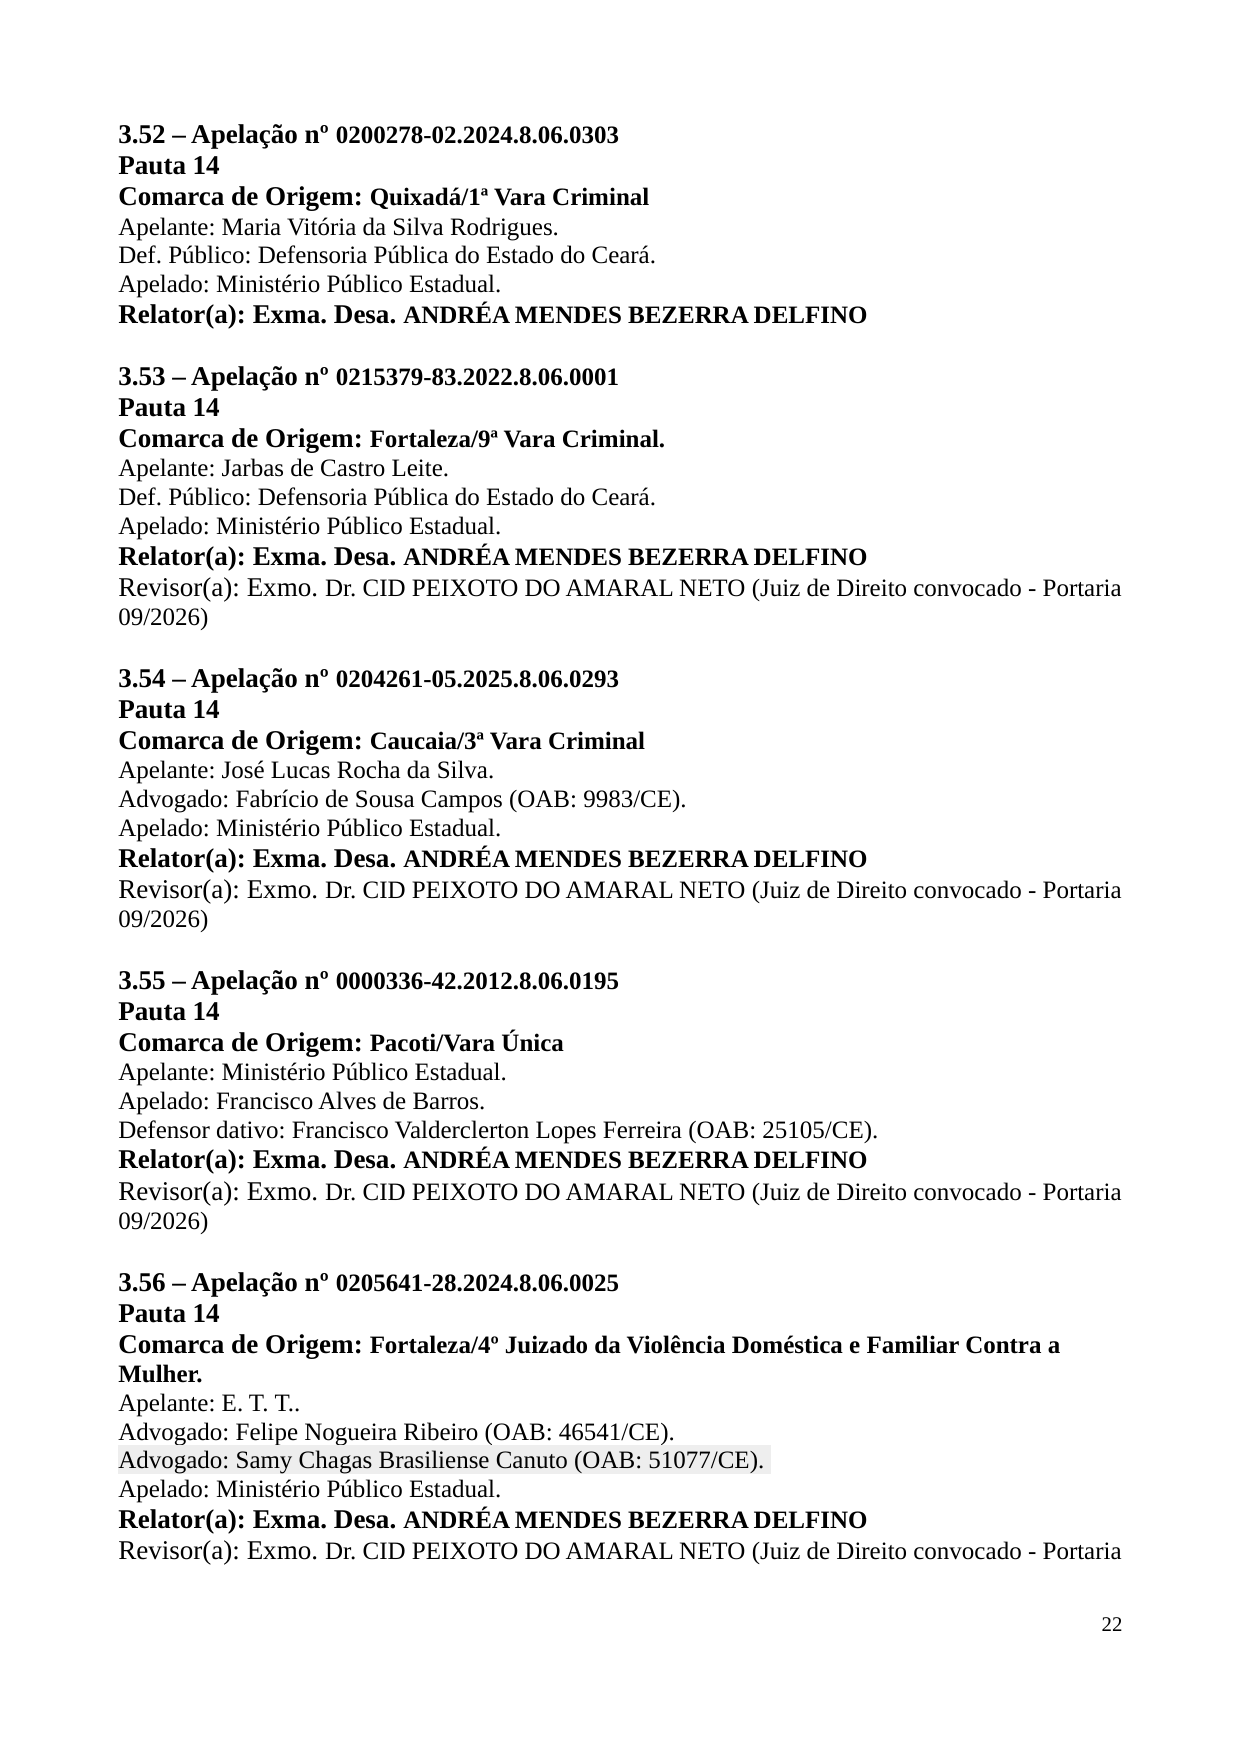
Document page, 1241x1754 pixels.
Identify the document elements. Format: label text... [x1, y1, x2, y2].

text Comarca de Origem: Fortaleza/9ª Vara Criminal. [118, 422, 1122, 453]
text Apelado: Ministério Público Estadual. [118, 511, 1122, 540]
text Pauta 14 [118, 391, 1122, 422]
text Apelado: Ministério Público Estadual. [118, 269, 1122, 298]
text Comarca de Origem: Pacoti/Vara Única [118, 1026, 1122, 1057]
text Apelante: Ministério Público Estadual. [118, 1057, 1122, 1086]
text Comarca de Origem: Caucaia/3ª Vara Criminal [118, 724, 1122, 755]
text Relator(a): Exma. Desa. ANDRÉA MENDES BEZERRA DELFINO [118, 298, 1122, 329]
text Advogado: Fabrício de Sousa Campos (OAB: 9983/CE). [118, 784, 1122, 813]
text 3.52 – Apelação nº 0200278-02.2024.8.06.0303 [118, 118, 1122, 149]
text 3.54 – Apelação nº 0204261-05.2025.8.06.0293 [118, 662, 1122, 693]
text Advogado: Felipe Nogueira Ribeiro (OAB: 46541/CE). [118, 1417, 1122, 1445]
text Def. Público: Defensoria Pública do Estado do Ceará. [118, 240, 1122, 269]
text Relator(a): Exma. Desa. ANDRÉA MENDES BEZERRA DELFINO [118, 1143, 1122, 1175]
text Revisor(a): Exmo. Dr. CID PEIXOTO DO AMARAL NETO (Juiz de Direito convocado - Portaria 09/2026) [118, 873, 1122, 933]
text Relator(a): Exma. Desa. ANDRÉA MENDES BEZERRA DELFINO [118, 842, 1122, 873]
text Pauta 14 [118, 1297, 1122, 1328]
text 3.55 – Apelação nº 0000336-42.2012.8.06.0195 [118, 964, 1122, 995]
text Comarca de Origem: Fortaleza/4º Juizado da Violência Doméstica e Familiar Contra a Mulher. [118, 1328, 1122, 1388]
text Pauta 14 [118, 693, 1122, 724]
text Apelado: Francisco Alves de Barros. [118, 1086, 1122, 1115]
text Apelante: José Lucas Rocha da Silva. [118, 755, 1122, 784]
text Apelado: Ministério Público Estadual. [118, 813, 1122, 842]
text Relator(a): Exma. Desa. ANDRÉA MENDES BEZERRA DELFINO [118, 540, 1122, 571]
text Revisor(a): Exmo. Dr. CID PEIXOTO DO AMARAL NETO (Juiz de Direito convocado - Portaria [118, 1534, 1122, 1565]
text Apelante: Maria Vitória da Silva Rodrigues. [118, 212, 1122, 240]
text Apelante: E. T. T.. [118, 1388, 1122, 1417]
text Pauta 14 [118, 995, 1122, 1026]
text Revisor(a): Exmo. Dr. CID PEIXOTO DO AMARAL NETO (Juiz de Direito convocado - Portaria 09/2026) [118, 571, 1122, 631]
text Def. Público: Defensoria Pública do Estado do Ceará. [118, 482, 1122, 511]
text Defensor dativo: Francisco Valderclerton Lopes Ferreira (OAB: 25105/CE). [118, 1115, 1122, 1143]
text Relator(a): Exma. Desa. ANDRÉA MENDES BEZERRA DELFINO [118, 1503, 1122, 1534]
text Revisor(a): Exmo. Dr. CID PEIXOTO DO AMARAL NETO (Juiz de Direito convocado - Portaria 09/2026) [118, 1175, 1122, 1234]
text 3.56 – Apelação nº 0205641-28.2024.8.06.0025 [118, 1266, 1122, 1297]
text 3.53 – Apelação nº 0215379-83.2022.8.06.0001 [118, 360, 1122, 391]
text Apelado: Ministério Público Estadual. [118, 1474, 1122, 1503]
text Advogado: Samy Chagas Brasiliense Canuto (OAB: 51077/CE). [118, 1445, 1122, 1474]
text Pauta 14 [118, 149, 1122, 180]
text Apelante: Jarbas de Castro Leite. [118, 453, 1122, 482]
text Comarca de Origem: Quixadá/1ª Vara Criminal [118, 180, 1122, 212]
